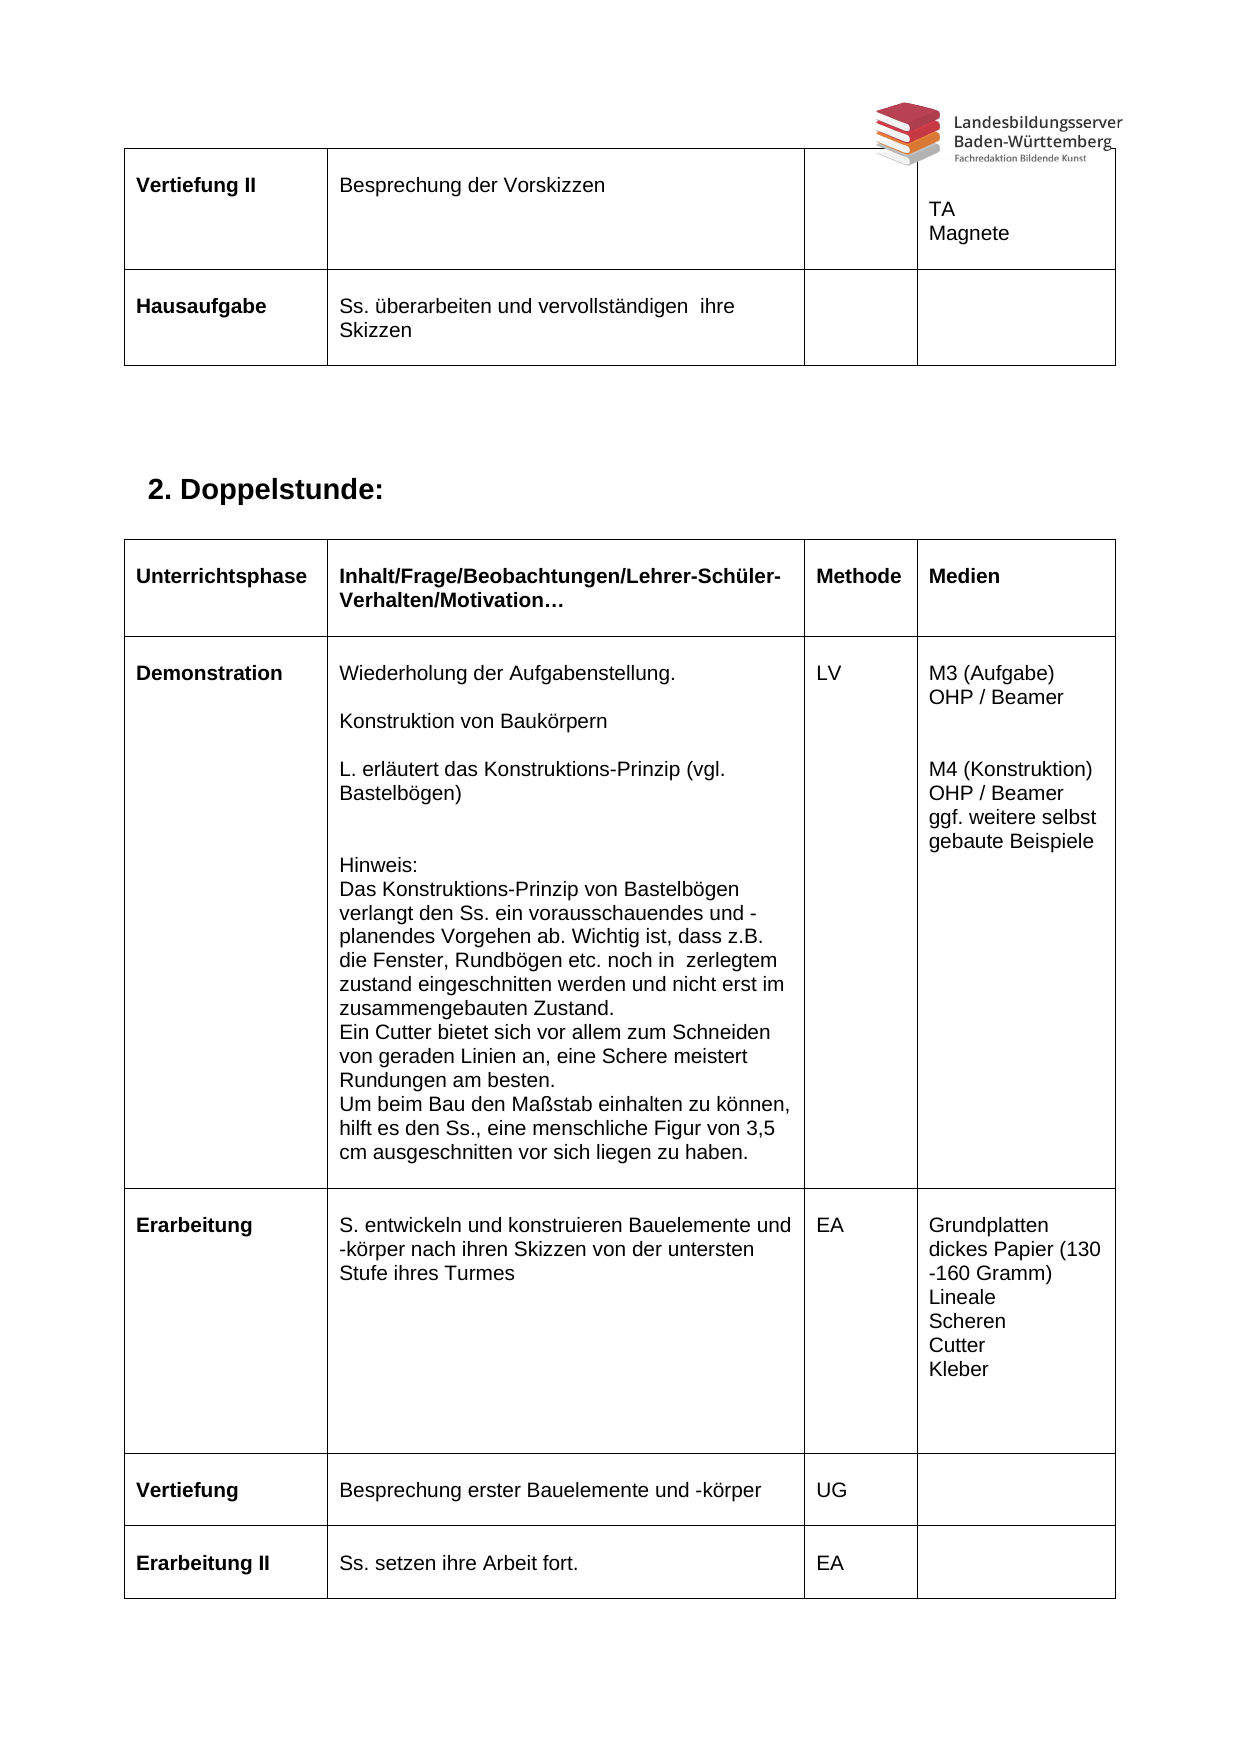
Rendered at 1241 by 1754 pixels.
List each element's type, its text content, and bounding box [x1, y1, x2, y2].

table_cell Besprechung der Vorskizzen [328, 149, 804, 268]
table_cell TA Magnete [918, 149, 1115, 268]
table_cell Hausaufgabe [125, 270, 327, 365]
table_cell [918, 1454, 1115, 1525]
table_cell [805, 270, 917, 365]
table_cell Ss. setzen ihre Arbeit fort. [328, 1526, 804, 1598]
table_cell Demonstration [125, 637, 327, 1188]
table_cell Erarbeitung II [125, 1526, 327, 1598]
table_cell [918, 270, 1115, 365]
table_header Methode [805, 540, 917, 636]
table_cell EA [805, 1526, 917, 1598]
text 2. Doppelstunde: [148, 472, 1093, 505]
table_cell [805, 149, 917, 268]
table_header Unterrichtsphase [125, 540, 327, 636]
table_header Medien [918, 540, 1115, 636]
table_cell M3 (Aufgabe) OHP / Beamer M4 (Konstruktion) OHP / Beamer ggf. weitere selbst gebaute Beispiele [918, 637, 1115, 1188]
table_cell EA [805, 1189, 917, 1452]
table_cell S. entwickeln und konstruieren Bauelemente und -körper nach ihren Skizzen von der untersten Stufe ihres Turmes [328, 1189, 804, 1452]
table_cell Grundplatten dickes Papier (130 -160 Gramm) Lineale Scheren Cutter Kleber [918, 1189, 1115, 1452]
table_cell UG [805, 1454, 917, 1525]
table_cell Besprechung erster Bauelemente und -körper [328, 1454, 804, 1525]
table_cell Ss. überarbeiten und vervollständigen ihre Skizzen [328, 270, 804, 365]
table_cell Erarbeitung [125, 1189, 327, 1452]
table_cell [918, 1526, 1115, 1598]
table_cell LV [805, 637, 917, 1188]
table_cell Vertiefung II [125, 149, 327, 268]
table_cell Vertiefung [125, 1454, 327, 1525]
table_header Inhalt/Frage/Beobachtungen/Lehrer-Schüler-Verhalten/Motivation… [328, 540, 804, 636]
table_cell Wiederholung der Aufgabenstellung. Konstruktion von Baukörpern L. erläutert das Konstruktions-Prinzip (vgl. Bastelbögen) Hinweis: Das Konstruktions-Prinzip von Bastelbögen verlangt den Ss. ein vorausschauendes und -planendes Vorgehen ab. Wichtig ist, dass z.B. die Fenster, Rundbögen etc. noch in zerlegtem zustand eingeschnitten werden und nicht erst im zusammengebauten Zustand. Ein Cutter bietet sich vor allem zum Schneiden von geraden Linien an, eine Schere meistert Rundungen am besten. Um beim Bau den Maßstab einhalten zu können, hilft es den Ss., eine menschliche Figur von 3,5 cm ausgeschnitten vor sich liegen zu haben. [328, 637, 804, 1188]
